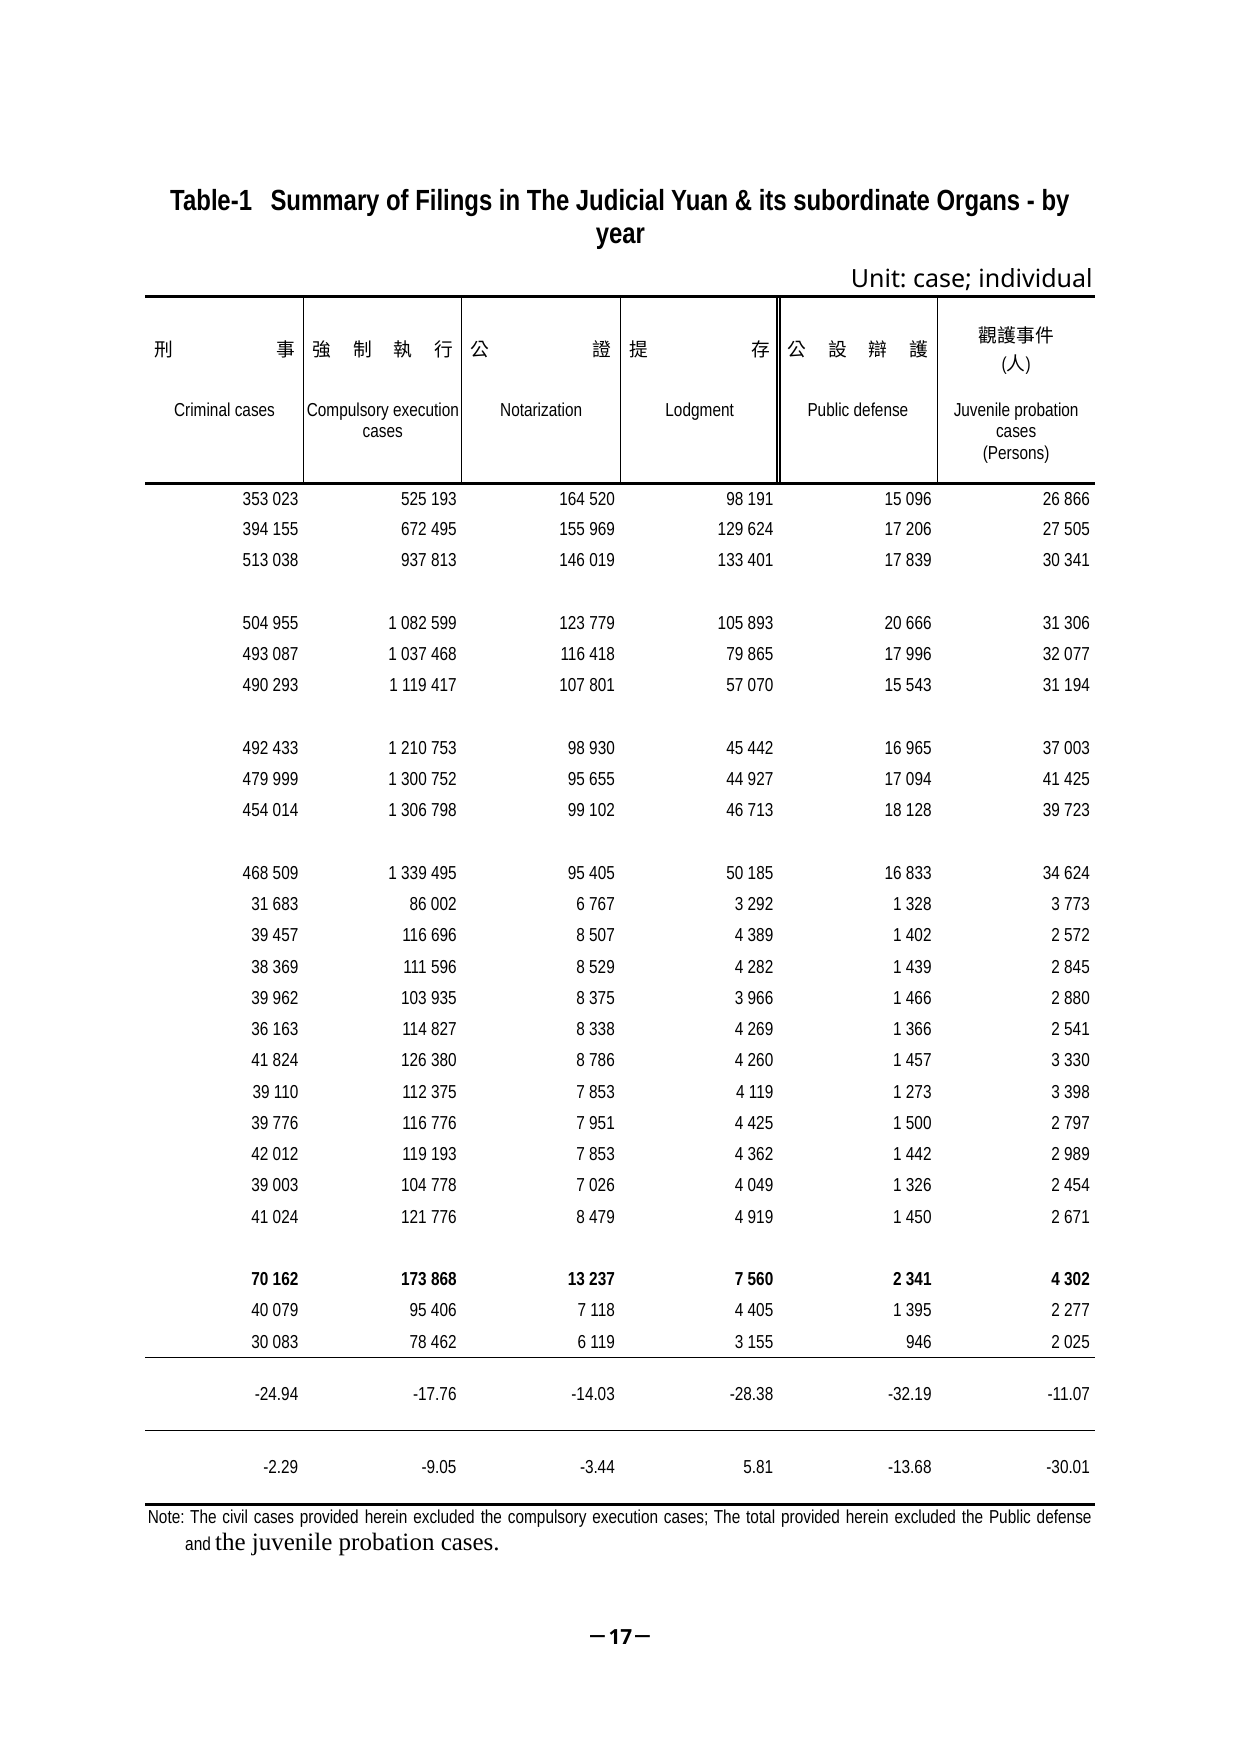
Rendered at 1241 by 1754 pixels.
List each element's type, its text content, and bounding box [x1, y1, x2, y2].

table_cell 31 306 [937, 607, 1095, 638]
table_cell 27 505 [937, 513, 1095, 544]
table_cell 17 094 [779, 763, 937, 794]
table_cell [145, 1232, 303, 1263]
table_cell 39 723 [937, 795, 1095, 826]
table_cell 39 776 [145, 1107, 303, 1138]
table_cell 30 083 [145, 1326, 303, 1357]
table_header 刑事 [145, 298, 303, 399]
table_cell 1 273 [779, 1076, 937, 1107]
table_cell -14.03 [462, 1358, 620, 1430]
table_cell -28.38 [620, 1358, 778, 1430]
table_cell 4 260 [620, 1045, 778, 1076]
table_cell 4 049 [620, 1170, 778, 1201]
table_cell 39 003 [145, 1170, 303, 1201]
table_cell -30.01 [937, 1431, 1095, 1503]
table_cell [304, 826, 462, 857]
table_cell 119 193 [304, 1138, 462, 1169]
table_cell 44 927 [620, 763, 778, 794]
table_cell 39 110 [145, 1076, 303, 1107]
table_cell 7 853 [462, 1138, 620, 1169]
table_cell 1 326 [779, 1170, 937, 1201]
table_cell 513 038 [145, 545, 303, 576]
table_cell 126 380 [304, 1045, 462, 1076]
table_cell 116 418 [462, 638, 620, 669]
table_cell 394 155 [145, 513, 303, 544]
table_cell 3 398 [937, 1076, 1095, 1107]
table_cell 45 442 [620, 732, 778, 763]
table_cell 4 282 [620, 951, 778, 982]
table_cell 492 433 [145, 732, 303, 763]
table_cell 493 087 [145, 638, 303, 669]
table_cell 2 845 [937, 951, 1095, 982]
table_cell 1 450 [779, 1201, 937, 1232]
table_cell 468 509 [145, 857, 303, 888]
table_cell -2.29 [145, 1431, 303, 1503]
table_cell 1 402 [779, 920, 937, 951]
table_cell 1 466 [779, 982, 937, 1013]
table_cell 2 454 [937, 1170, 1095, 1201]
table_cell 1 210 753 [304, 732, 462, 763]
table_cell -32.19 [779, 1358, 937, 1430]
table_cell 2 541 [937, 1013, 1095, 1044]
table_cell 17 839 [779, 545, 937, 576]
table_cell 78 462 [304, 1326, 462, 1357]
table_cell 17 206 [779, 513, 937, 544]
table_header 提存 [621, 298, 776, 399]
table_cell [620, 826, 778, 857]
table_cell 525 193 [304, 485, 462, 513]
table_cell Juvenile probation cases (Persons) [938, 399, 1095, 482]
table_cell 1 119 417 [304, 670, 462, 701]
table_cell 40 079 [145, 1295, 303, 1326]
text Unit: case; individual [148, 260, 1092, 294]
table_cell 112 375 [304, 1076, 462, 1107]
table_cell -17.76 [304, 1358, 462, 1430]
table_cell 121 776 [304, 1201, 462, 1232]
table_cell 353 023 [145, 485, 303, 513]
table_cell [779, 576, 937, 607]
table_cell 1 457 [779, 1045, 937, 1076]
table_cell 4 405 [620, 1295, 778, 1326]
table_header 公設辯護 [781, 298, 937, 399]
text Table-1 Summary of Filings in The Judicial Yuan & its subordinate Organs - by year [148, 183, 1092, 250]
table_cell 32 077 [937, 638, 1095, 669]
table_cell 26 866 [937, 485, 1095, 513]
table_cell 41 425 [937, 763, 1095, 794]
table_cell 7 118 [462, 1295, 620, 1326]
table_cell 1 442 [779, 1138, 937, 1169]
table_cell 95 655 [462, 763, 620, 794]
table_cell 104 778 [304, 1170, 462, 1201]
table_cell 114 827 [304, 1013, 462, 1044]
table_cell Lodgment [621, 399, 776, 482]
table_cell 41 824 [145, 1045, 303, 1076]
table_cell 116 776 [304, 1107, 462, 1138]
table_cell 5.81 [620, 1431, 778, 1503]
table_cell 4 425 [620, 1107, 778, 1138]
table_cell 18 128 [779, 795, 937, 826]
table_cell [462, 826, 620, 857]
table_cell Compulsory execution cases [304, 399, 461, 482]
table_cell 98 191 [620, 485, 778, 513]
table_cell 95 405 [462, 857, 620, 888]
table_cell 123 779 [462, 607, 620, 638]
table_cell 454 014 [145, 795, 303, 826]
table_cell 50 185 [620, 857, 778, 888]
table_cell 105 893 [620, 607, 778, 638]
table_cell 3 330 [937, 1045, 1095, 1076]
table_cell 107 801 [462, 670, 620, 701]
table_cell 70 162 [145, 1263, 303, 1294]
table_cell [779, 701, 937, 732]
table_cell [304, 576, 462, 607]
table_cell 3 966 [620, 982, 778, 1013]
table_cell 1 328 [779, 888, 937, 919]
table_cell 4 302 [937, 1263, 1095, 1294]
table_cell 7 951 [462, 1107, 620, 1138]
table_cell 4 919 [620, 1201, 778, 1232]
table_cell 8 786 [462, 1045, 620, 1076]
table_cell 3 773 [937, 888, 1095, 919]
table_cell 30 341 [937, 545, 1095, 576]
table_cell 57 070 [620, 670, 778, 701]
table_cell 2 880 [937, 982, 1095, 1013]
table_cell -3.44 [462, 1431, 620, 1503]
table_cell 15 543 [779, 670, 937, 701]
table_cell 2 025 [937, 1326, 1095, 1357]
table_header 公證 [462, 298, 620, 399]
table_cell 31 194 [937, 670, 1095, 701]
table_cell [145, 826, 303, 857]
table_cell 7 560 [620, 1263, 778, 1294]
table_cell -13.68 [779, 1431, 937, 1503]
table_cell 99 102 [462, 795, 620, 826]
table_cell 6 767 [462, 888, 620, 919]
table_cell [304, 1232, 462, 1263]
table_cell -11.07 [937, 1358, 1095, 1430]
table_cell 4 119 [620, 1076, 778, 1107]
table_cell 1 439 [779, 951, 937, 982]
table_cell 13 237 [462, 1263, 620, 1294]
table_cell 8 507 [462, 920, 620, 951]
table_cell 86 002 [304, 888, 462, 919]
table_header 觀護事件 (人) [938, 298, 1095, 399]
table_cell [304, 701, 462, 732]
table_cell [937, 701, 1095, 732]
table_cell 129 624 [620, 513, 778, 544]
table_header 強制執行 [304, 298, 461, 399]
table_cell 173 868 [304, 1263, 462, 1294]
table_cell 490 293 [145, 670, 303, 701]
table_cell 1 500 [779, 1107, 937, 1138]
table_cell Notarization [462, 399, 620, 482]
table_cell 39 457 [145, 920, 303, 951]
table_cell 38 369 [145, 951, 303, 982]
table_cell 103 935 [304, 982, 462, 1013]
table_cell 672 495 [304, 513, 462, 544]
table_cell 79 865 [620, 638, 778, 669]
table_cell 504 955 [145, 607, 303, 638]
table_cell 4 269 [620, 1013, 778, 1044]
table_cell 98 930 [462, 732, 620, 763]
table_cell 111 596 [304, 951, 462, 982]
table_cell [937, 826, 1095, 857]
table_cell 39 962 [145, 982, 303, 1013]
table_cell [620, 1232, 778, 1263]
table_cell 8 529 [462, 951, 620, 982]
text Note: The civil cases provided herein excluded the compulsory execution cases; The total provided herein excluded the Public defense and the juvenile probation cases. [148, 1506, 1092, 1556]
table_cell 2 671 [937, 1201, 1095, 1232]
table_cell 7 026 [462, 1170, 620, 1201]
table_cell 36 163 [145, 1013, 303, 1044]
table_cell 42 012 [145, 1138, 303, 1169]
table_cell Public defense [781, 399, 937, 482]
table_cell 116 696 [304, 920, 462, 951]
table_cell 1 339 495 [304, 857, 462, 888]
table_cell 1 395 [779, 1295, 937, 1326]
table_cell [145, 576, 303, 607]
table_cell 37 003 [937, 732, 1095, 763]
table_cell [779, 826, 937, 857]
table_cell 41 024 [145, 1201, 303, 1232]
table_cell 4 389 [620, 920, 778, 951]
table_cell 16 833 [779, 857, 937, 888]
table_cell -24.94 [145, 1358, 303, 1430]
table_cell 6 119 [462, 1326, 620, 1357]
table_cell 8 479 [462, 1201, 620, 1232]
table_cell 155 969 [462, 513, 620, 544]
table_cell 479 999 [145, 763, 303, 794]
table_cell 4 362 [620, 1138, 778, 1169]
table_cell -9.05 [304, 1431, 462, 1503]
table_cell 1 300 752 [304, 763, 462, 794]
table_cell 3 292 [620, 888, 778, 919]
table_cell 31 683 [145, 888, 303, 919]
table_cell 16 965 [779, 732, 937, 763]
table_cell 2 341 [779, 1263, 937, 1294]
table_cell 146 019 [462, 545, 620, 576]
table_cell 46 713 [620, 795, 778, 826]
table_cell 7 853 [462, 1076, 620, 1107]
table_cell 2 797 [937, 1107, 1095, 1138]
table_cell [937, 576, 1095, 607]
table_cell [462, 576, 620, 607]
table_cell 1 366 [779, 1013, 937, 1044]
table_cell 95 406 [304, 1295, 462, 1326]
table_cell 164 520 [462, 485, 620, 513]
table_cell [462, 701, 620, 732]
table_cell [937, 1232, 1095, 1263]
table_cell 8 338 [462, 1013, 620, 1044]
table_cell [779, 1232, 937, 1263]
table_cell 17 996 [779, 638, 937, 669]
table_cell 34 624 [937, 857, 1095, 888]
table_cell [145, 701, 303, 732]
table_cell 15 096 [779, 485, 937, 513]
table_cell [620, 701, 778, 732]
table_cell 2 277 [937, 1295, 1095, 1326]
table_cell 20 666 [779, 607, 937, 638]
table_cell 2 572 [937, 920, 1095, 951]
table_cell 3 155 [620, 1326, 778, 1357]
table_cell 1 082 599 [304, 607, 462, 638]
table_cell [462, 1232, 620, 1263]
table_cell 1 037 468 [304, 638, 462, 669]
table_cell 2 989 [937, 1138, 1095, 1169]
table_cell [620, 576, 778, 607]
table_cell 946 [779, 1326, 937, 1357]
table_cell 8 375 [462, 982, 620, 1013]
table_cell 1 306 798 [304, 795, 462, 826]
table_cell Criminal cases [145, 399, 303, 482]
table_cell 937 813 [304, 545, 462, 576]
table_cell 133 401 [620, 545, 778, 576]
